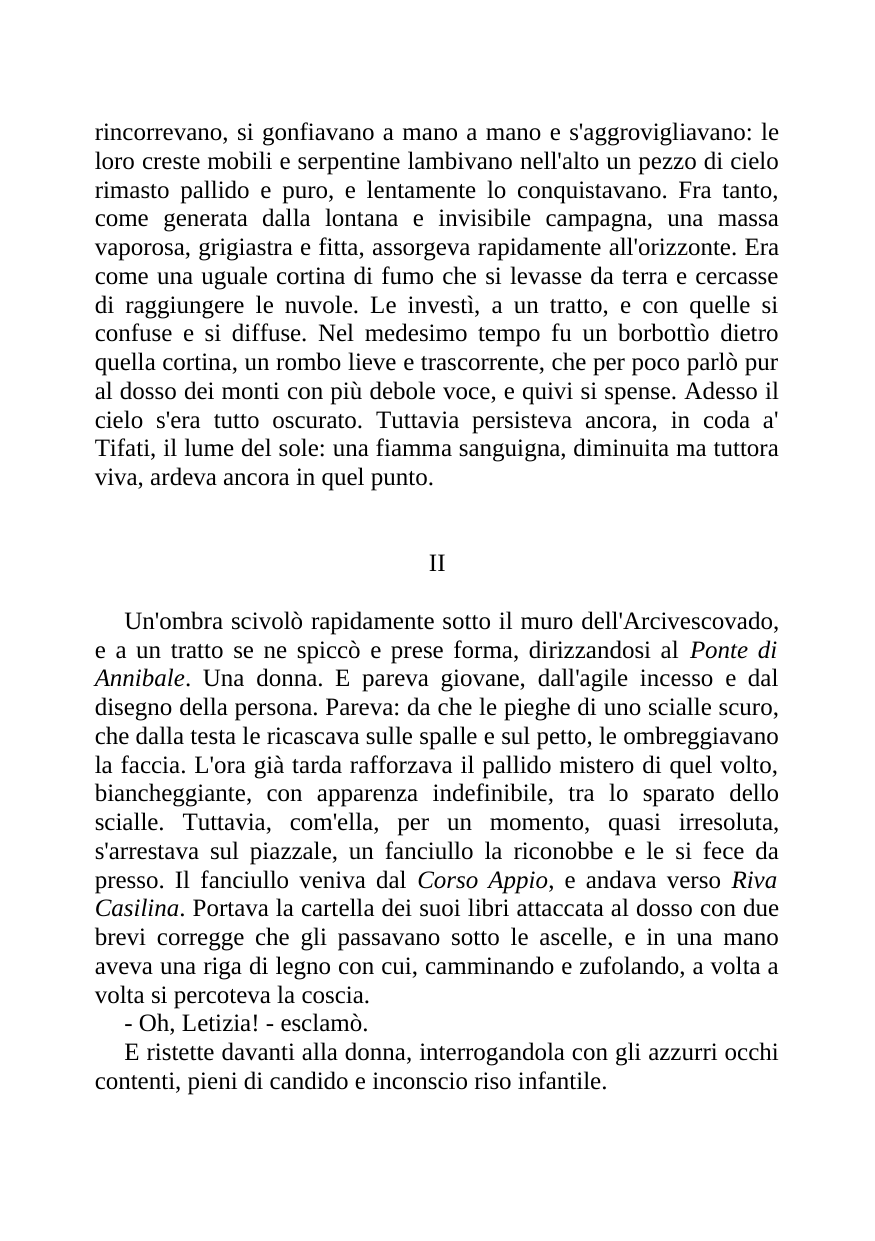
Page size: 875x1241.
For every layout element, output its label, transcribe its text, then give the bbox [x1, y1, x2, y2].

text Un'ombra scivolò rapidamente sotto il muro dell'Arcivescovado, e a un tratto se ne spiccò e prese forma, dirizzandosi al Ponte di Annibale. Una donna. E pareva giovane, dall'agile incesso e dal disegno della persona. Pareva: da che le pieghe di uno scialle scuro, che dalla testa le ricascava sulle spalle e sul petto, le ombreggiavano la faccia. L'ora già tarda rafforzava il pallido mistero di quel volto, biancheggiante, con apparenza indefinibile, tra lo sparato dello scialle. Tuttavia, com'ella, per un momento, quasi irresoluta, s'arrestava sul piazzale, un fanciullo la riconobbe e le si fece da presso. Il fanciullo veniva dal Corso Appio, e andava verso Riva Casilina. Portava la cartella dei suoi libri attaccata al dosso con due brevi corregge che gli passavano sotto le ascelle, e in una mano aveva una riga di legno con cui, camminando e zufolando, a volta a volta si percoteva la coscia. [94, 606, 779, 1008]
text - Oh, Letizia! - esclamò. [94, 1008, 779, 1037]
text II [94, 548, 779, 577]
text rincorrevano, si gonfiavano a mano a mano e s'aggrovigliavano: le loro creste mobili e serpentine lambivano nell'alto un pezzo di cielo rimasto pallido e puro, e lentamente lo conquistavano. Fra tanto, come generata dalla lontana e invisibile campagna, una massa vaporosa, grigiastra e fitta, assorgeva rapidamente all'orizzonte. Era come una uguale cortina di fumo che si levasse da terra e cercasse di raggiungere le nuvole. Le investì, a un tratto, e con quelle si confuse e si diffuse. Nel medesimo tempo fu un borbottìo dietro quella cortina, un rombo lieve e trascorrente, che per poco parlò pur al dosso dei monti con più debole voce, e quivi si spense. Adesso il cielo s'era tutto oscurato. Tuttavia persisteva ancora, in coda a' Tifati, il lume del sole: una fiamma sanguigna, diminuita ma tuttora viva, ardeva ancora in quel punto. [94, 117, 779, 491]
text E ristette davanti alla donna, interrogandola con gli azzurri occhi contenti, pieni di candido e inconscio riso infantile. [94, 1037, 779, 1095]
